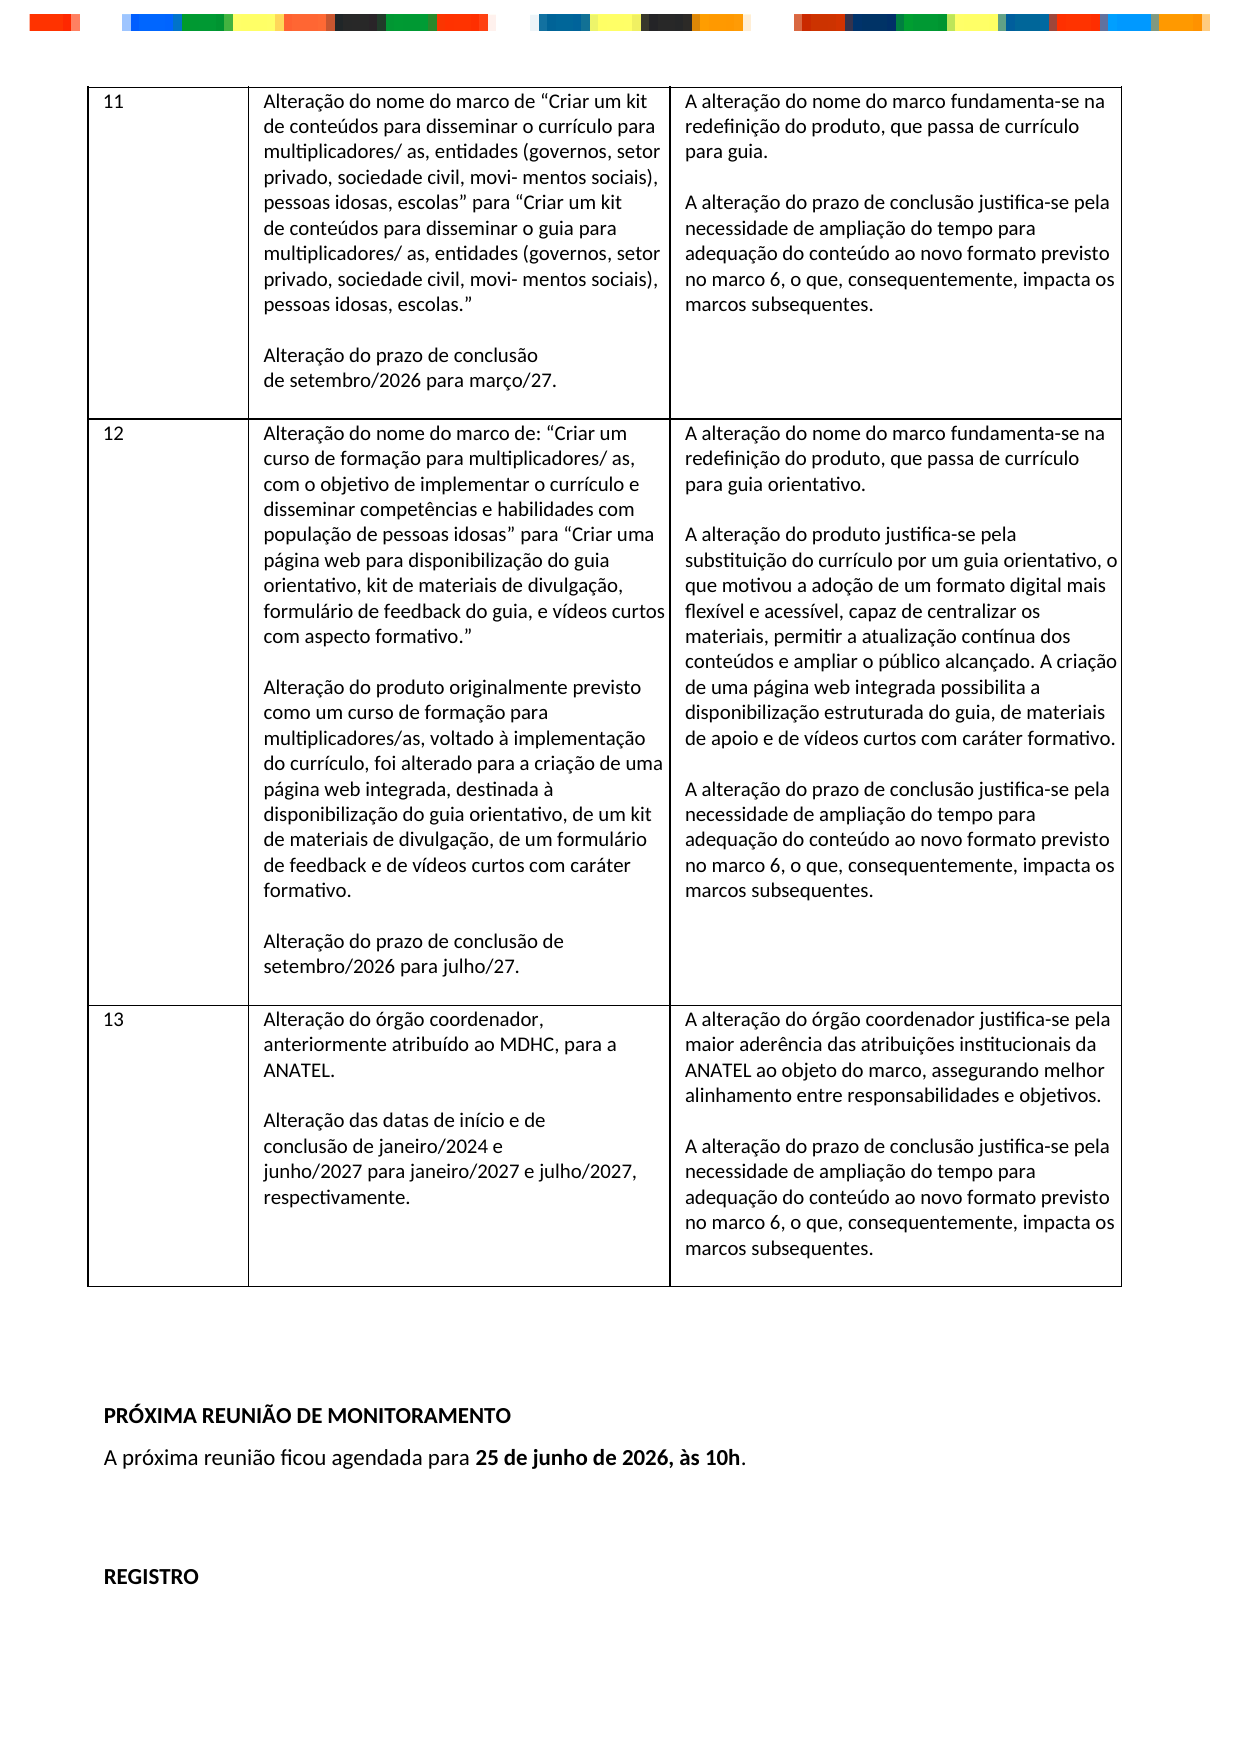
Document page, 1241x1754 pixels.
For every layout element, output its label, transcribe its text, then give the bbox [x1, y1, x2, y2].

text REGISTRO [103, 1562, 1093, 1590]
table_cell 13 [89, 1006, 248, 1286]
table_cell Alteração do nome do marco de “Criar um kit de conteúdos para disseminar o currículo para multiplicadores/ as, entidades (governos, setor privado, sociedade civil, movi- mentos sociais), pessoas idosas, escolas” para “Criar um kit de conteúdos para disseminar o guia para multiplicadores/ as, entidades (governos, setor privado, sociedade civil, movi- mentos sociais), pessoas idosas, escolas.” Alteração do prazo de conclusão de setembro/2026 para março/27. [249, 88, 669, 418]
table_cell A alteração do nome do marco fundamenta-se na redefinição do produto, que passa de currículo para guia orientativo. A alteração do produto justifica-se pela substituição do currículo por um guia orientativo, o que motivou a adoção de um formato digital mais flexível e acessível, capaz de centralizar os materiais, permitir a atualização contínua dos conteúdos e ampliar o público alcançado. A criação de uma página web integrada possibilita a disponibilização estruturada do guia, de materiais de apoio e de vídeos curtos com caráter formativo. A alteração do prazo de conclusão justifica-se pela necessidade de ampliação do tempo para adequação do conteúdo ao novo formato previsto no marco 6, o que, consequentemente, impacta os marcos subsequentes. [671, 420, 1121, 1004]
table_cell 12 [89, 420, 248, 1004]
table_cell 11 [89, 88, 248, 418]
table_cell Alteração do nome do marco de: “Criar um curso de formação para multiplicadores/ as, com o objetivo de implementar o currículo e disseminar competências e habilidades com população de pessoas idosas” para “Criar uma página web para disponibilização do guia orientativo, kit de materiais de divulgação, formulário de feedback do guia, e vídeos curtos com aspecto formativo.” Alteração do produto originalmente previsto como um curso de formação para multiplicadores/as, voltado à implementação do currículo, foi alterado para a criação de uma página web integrada, destinada à disponibilização do guia orientativo, de um kit de materiais de divulgação, de um formulário de feedback e de vídeos curtos com caráter formativo. Alteração do prazo de conclusão de setembro/2026 para julho/27. [249, 420, 669, 1004]
text A próxima reunião ficou agendada para 25 de junho de 2026, às 10h. [103, 1443, 1093, 1472]
text PRÓXIMA REUNIÃO DE MONITORAMENTO [103, 1402, 1093, 1429]
table_cell A alteração do nome do marco fundamenta-se na redefinição do produto, que passa de currículo para guia. A alteração do prazo de conclusão justifica-se pela necessidade de ampliação do tempo para adequação do conteúdo ao novo formato previsto no marco 6, o que, consequentemente, impacta os marcos subsequentes. [671, 88, 1121, 418]
table_cell Alteração do órgão coordenador, anteriormente atribuído ao MDHC, para a ANATEL. Alteração das datas de início e de conclusão de janeiro/2024 e junho/2027 para janeiro/2027 e julho/2027, respectivamente. [249, 1006, 669, 1286]
table_cell A alteração do órgão coordenador justifica-se pela maior aderência das atribuições institucionais da ANATEL ao objeto do marco, assegurando melhor alinhamento entre responsabilidades e objetivos. A alteração do prazo de conclusão justifica-se pela necessidade de ampliação do tempo para adequação do conteúdo ao novo formato previsto no marco 6, o que, consequentemente, impacta os marcos subsequentes. [671, 1006, 1121, 1286]
